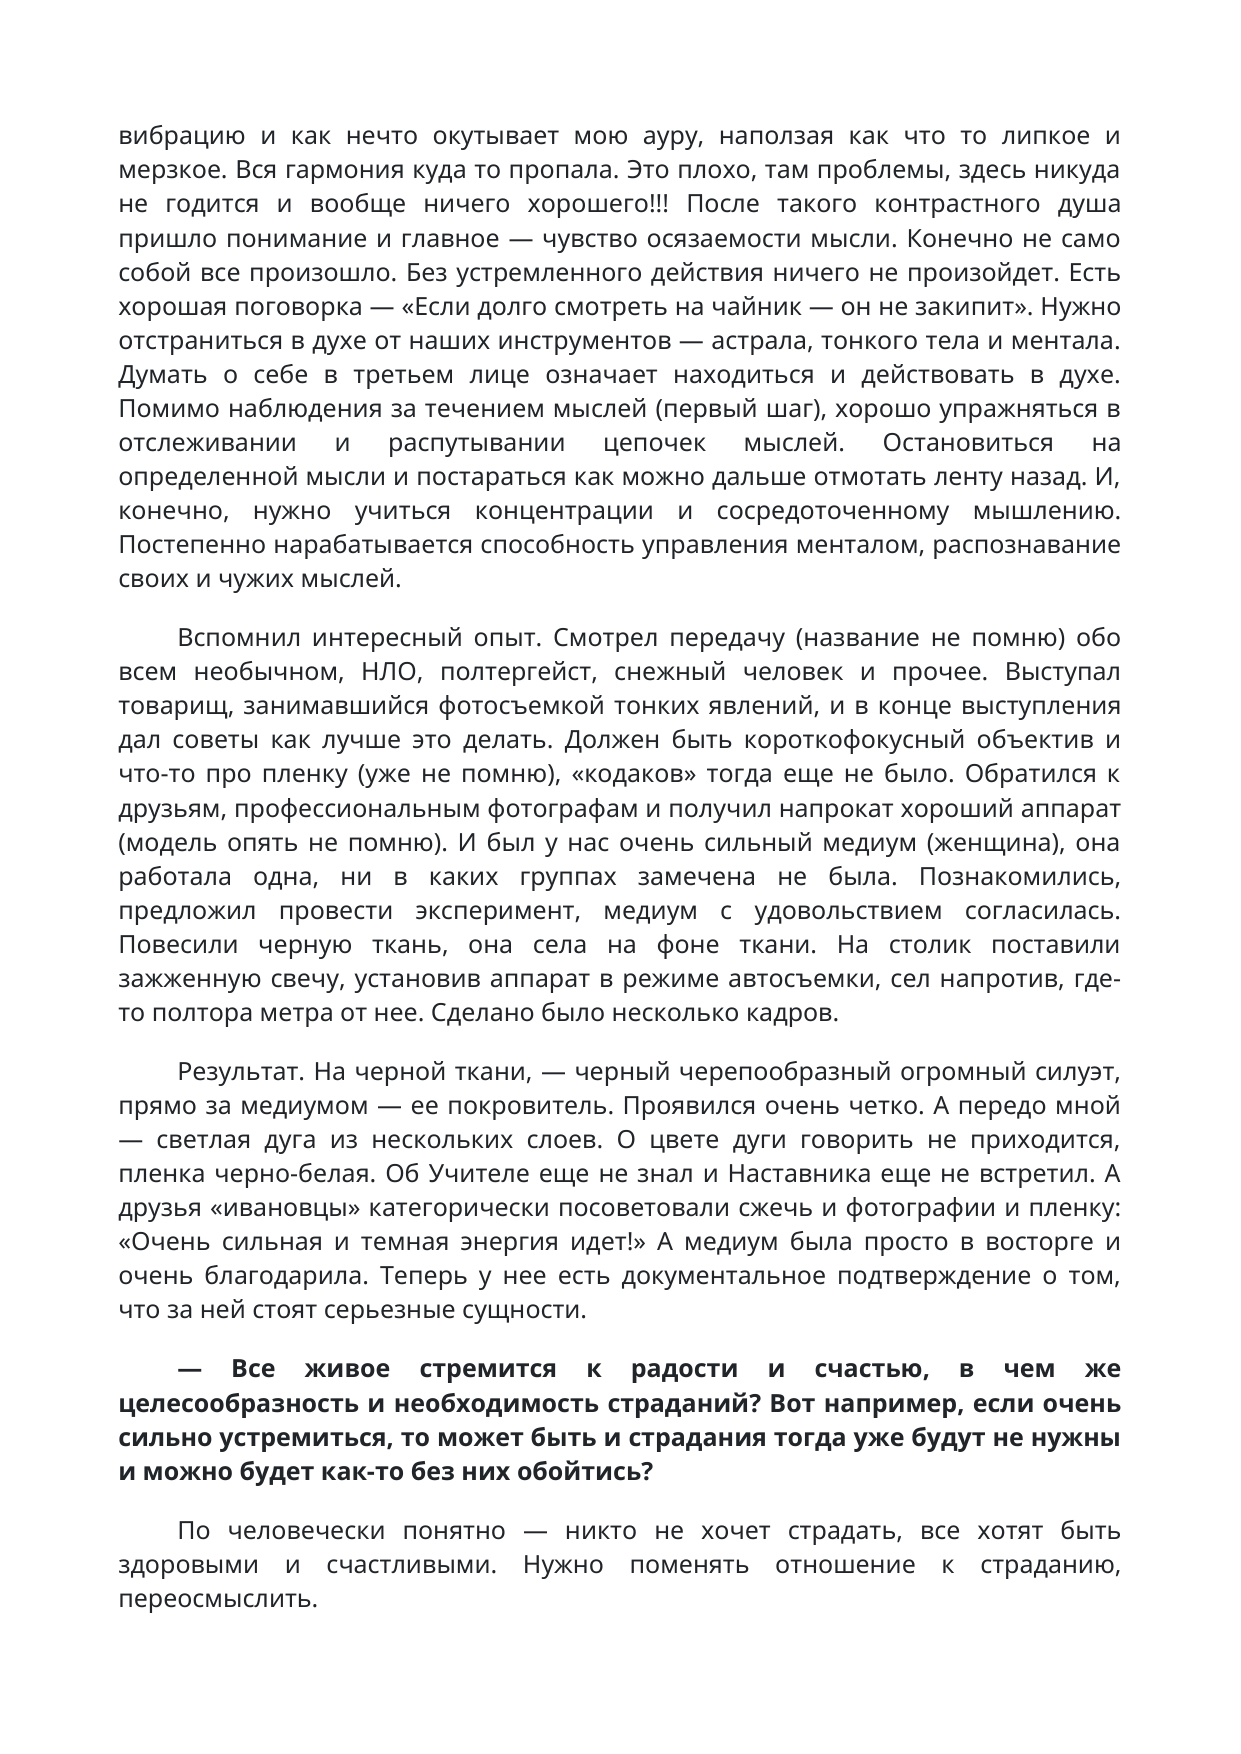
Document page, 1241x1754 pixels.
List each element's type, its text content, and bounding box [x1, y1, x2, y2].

text По человечески понятно — никто не хочет страдать, все хотят быть здоровыми и счастливыми. Нужно поменять отношение к страданию, переосмыслить. [118, 1512, 1122, 1614]
text вибрацию и как нечто окутывает мою ауру, наползая как что то липкое и мерзкое. Вся гармония куда то пропала. Это плохо, там проблемы, здесь никуда не годится и вообще ничего хорошего!!! После такого контрастного душа пришло понимание и главное — чувство осязаемости мысли. Конечно не само собой все произошло. Без устремленного действия ничего не произойдет. Есть хорошая поговорка — «Если долго смотреть на чайник — он не закипит». Нужно отстраниться в духе от наших инструментов — астрала, тонкого тела и ментала. Думать о себе в третьем лице означает находиться и действовать в духе. Помимо наблюдения за течением мыслей (первый шаг), хорошо упражняться в отслеживании и распутывании цепочек мыслей. Остановиться на определенной мысли и постараться как можно дальше отмотать ленту назад. И, конечно, нужно учиться концентрации и сосредоточенному мышлению. Постепенно нарабатывается способность управления менталом, распознавание своих и чужих мыслей. [118, 118, 1122, 595]
text Вспомнил интересный опыт. Смотрел передачу (название не помню) обо всем необычном, НЛО, полтергейст, снежный человек и прочее. Выступал товарищ, занимавшийся фотосъемкой тонких явлений, и в конце выступления дал советы как лучше это делать. Должен быть короткофокусный объектив и что-то про пленку (уже не помню), «кодаков» тогда еще не было. Обратился к друзьям, профессиональным фотографам и получил напрокат хороший аппарат (модель опять не помню). И был у нас очень сильный медиум (женщина), она работала одна, ни в каких группах замечена не была. Познакомились, предложил провести эксперимент, медиум с удовольствием согласилась. Повесили черную ткань, она села на фоне ткани. На столик поставили зажженную свечу, установив аппарат в режиме автосъемки, сел напротив, где-то полтора метра от нее. Сделано было несколько кадров. [118, 620, 1122, 1029]
text Результат. На черной ткани, — черный черепообразный огромный силуэт, прямо за медиумом — ее покровитель. Проявился очень четко. А передо мной — светлая дуга из нескольких слоев. О цвете дуги говорить не приходится, пленка черно-белая. Об Учителе еще не знал и Наставника еще не встретил. А друзья «ивановцы» категорически посоветовали сжечь и фотографии и пленку: «Очень сильная и темная энергия идет!» А медиум была просто в восторге и очень благодарила. Теперь у нее есть документальное подтверждение о том, что за ней стоят серьезные сущности. [118, 1054, 1122, 1326]
text — Все живое стремится к радости и счастью, в чем же целесообразность и необходимость страданий? Вот например, если очень сильно устремиться, то может быть и страдания тогда уже будут не нужны и можно будет как-то без них обойтись? [118, 1351, 1122, 1487]
